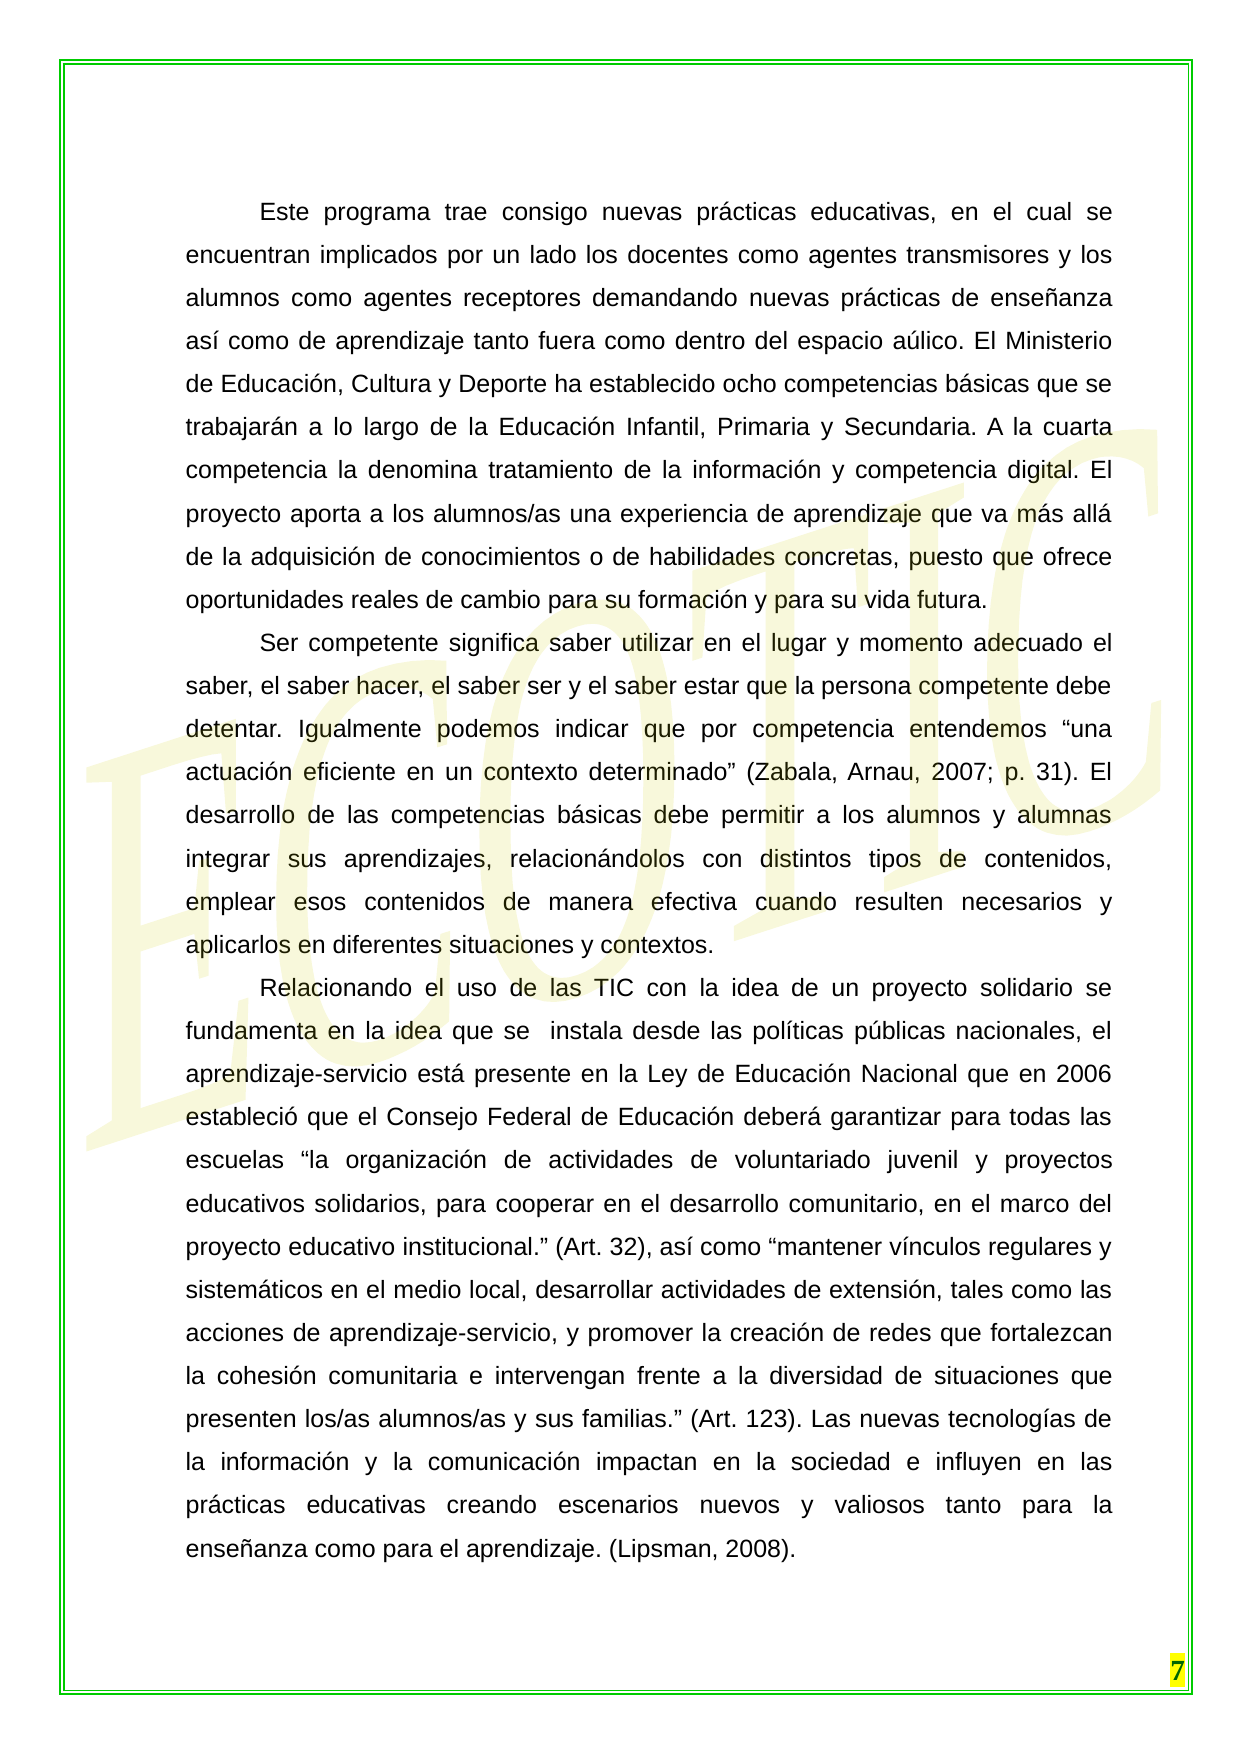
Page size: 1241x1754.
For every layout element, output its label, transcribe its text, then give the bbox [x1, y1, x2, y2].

text Este programa trae consigo nuevas prácticas educativas, en el cual se encuentran implicados por un lado los docentes como agentes transmisores y los alumnos como agentes receptores demandando nuevas prácticas de enseñanza así como de aprendizaje tanto fuera como dentro del espacio aúlico. El Ministerio de Educación, Cultura y Deporte ha establecido ocho competencias básicas que se trabajarán a lo largo de la Educación Infantil, Primaria y Secundaria. A la cuarta competencia la denomina tratamiento de la información y competencia digital. El proyecto aporta a los alumnos/as una experiencia de aprendizaje que va más allá de la adquisición de conocimientos o de habilidades concretas, puesto que ofrece oportunidades reales de cambio para su formación y para su vida futura. [185, 197, 1114, 613]
text Ser competente significa saber utilizar en el lugar y momento adecuado el saber, el saber hacer, el saber ser y el saber estar que la persona competente debe detentar. Igualmente podemos indicar que por competencia entendemos “una actuación eficiente en un contexto determinado” (Zabala, Arnau, 2007; p. 31). El desarrollo de las competencias básicas debe permitir a los alumnos y alumnas integrar sus aprendizajes, relacionándolos con distintos tipos de contenidos, emplear esos contenidos de manera efectiva cuando resulten necesarios y aplicarlos en diferentes situaciones y contextos. [511, 628, 643, 958]
text Ser competente significa saber utilizar en el lugar y momento adecuado el saber, el saber hacer, el saber ser y el saber estar que la persona competente debe detentar. Igualmente podemos indicar que por competencia entendemos “una actuación eficiente en un contexto determinado” (Zabala, Arnau, 2007; p. 31). El desarrollo de las competencias básicas debe permitir a los alumnos y alumnas integrar sus aprendizajes, relacionándolos con distintos tipos de contenidos, emplear esos contenidos de manera efectiva cuando resulten necesarios y aplicarlos en diferentes situaciones y contextos. [1019, 628, 1114, 811]
text Ser competente significa saber utilizar en el lugar y momento adecuado el saber, el saber hacer, el saber ser y el saber estar que la persona competente debe detentar. Igualmente podemos indicar que por competencia entendemos “una actuación eficiente en un contexto determinado” (Zabala, Arnau, 2007; p. 31). El desarrollo de las competencias básicas debe permitir a los alumnos y alumnas integrar sus aprendizajes, relacionándolos con distintos tipos de contenidos, emplear esos contenidos de manera efectiva cuando resulten necesarios y aplicarlos en diferentes situaciones y contextos. [185, 628, 535, 958]
text Relacionando el uso de las TIC con la idea de un proyecto solidario se fundamenta en la idea que se instala desde las políticas públicas nacionales, el aprendizaje-servicio está presente en la Ley de Educación Nacional que en 2006 estableció que el Consejo Federal de Educación deberá garantizar para todas las escuelas “la organización de actividades de voluntariado juvenil y proyectos educativos solidarios, para cooperar en el desarrollo comunitario, en el marco del proyecto educativo institucional.” (Art. 32), así como “mantener vínculos regulares y sistemáticos en el medio local, desarrollar actividades de extensión, tales como las acciones de aprendizaje-servicio, y promover la creación de redes que fortalezcan la cohesión comunitaria e intervengan frente a la diversidad de situaciones que presenten los/as alumnos/as y sus familias.” (Art. 123). Las nuevas tecnologías de la información y la comunicación impactan en la sociedad e influyen en las prácticas educativas creando escenarios nuevos y valiosos tanto para la enseñanza como para el aprendizaje. (Lipsman, 2008). [185, 973, 1114, 1562]
text Ser competente significa saber utilizar en el lugar y momento adecuado el saber, el saber hacer, el saber ser y el saber estar que la persona competente debe detentar. Igualmente podemos indicar que por competencia entendemos “una actuación eficiente en un contexto determinado” (Zabala, Arnau, 2007; p. 31). El desarrollo de las competencias básicas debe permitir a los alumnos y alumnas integrar sus aprendizajes, relacionándolos con distintos tipos de contenidos, emplear esos contenidos de manera efectiva cuando resulten necesarios y aplicarlos en diferentes situaciones y contextos. [632, 628, 1114, 958]
